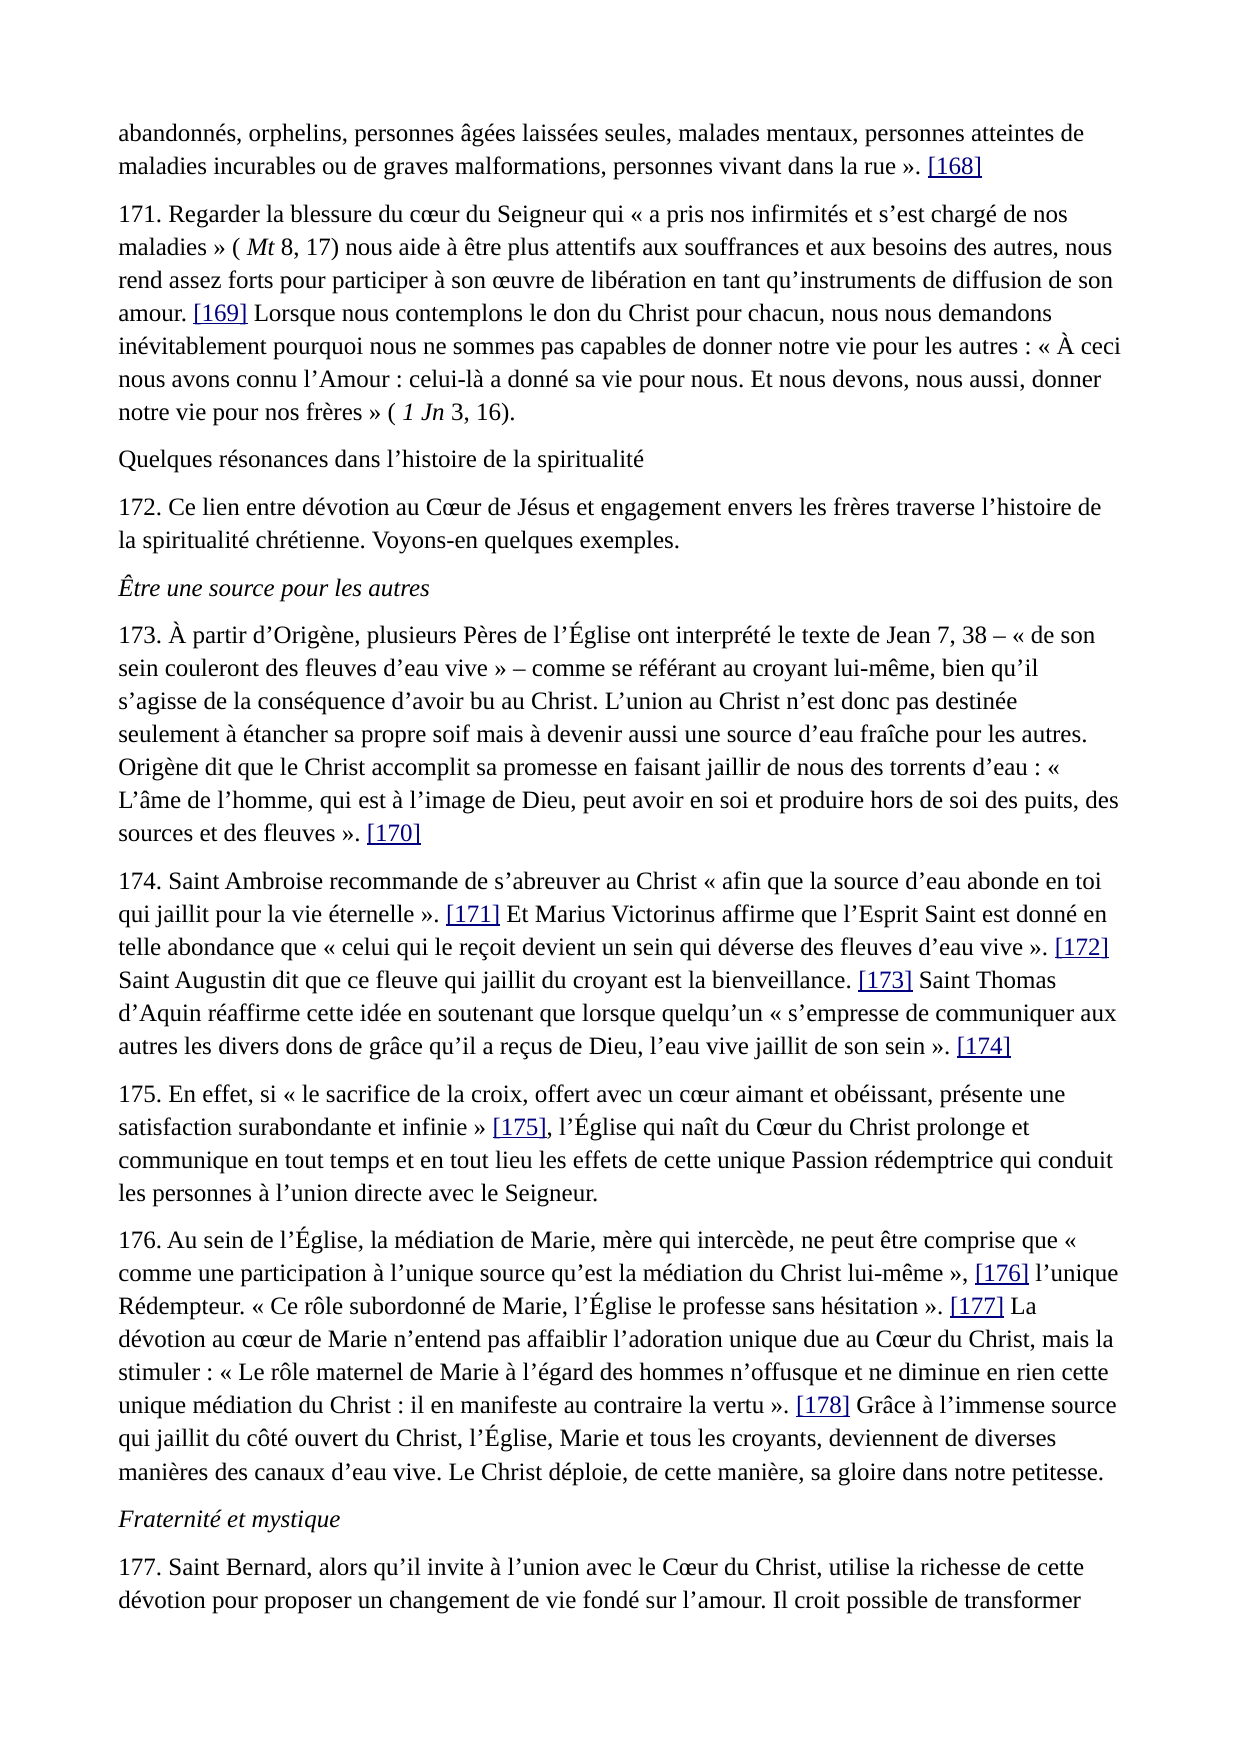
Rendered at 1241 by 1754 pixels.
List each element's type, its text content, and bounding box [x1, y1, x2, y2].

text Fraternité et mystique [118, 1504, 1122, 1533]
text Quelques résonances dans l’histoire de la spiritualité [118, 444, 1122, 473]
text 171. Regarder la blessure du cœur du Seigneur qui « a pris nos infirmités et s’est chargé de nos maladies » ( Mt 8, 17) nous aide à être plus attentifs aux souffrances et aux besoins des autres, nous rend assez forts pour participer à son œuvre de libération en tant qu’instruments de diffusion de son amour. [169] Lorsque nous contemplons le don du Christ pour chacun, nous nous demandons inévitablement pourquoi nous ne sommes pas capables de donner notre vie pour les autres : « À ceci nous avons connu l’Amour : celui-là a donné sa vie pour nous. Et nous devons, nous aussi, donner notre vie pour nos frères » ( 1 Jn 3, 16). [118, 199, 1122, 426]
text abandonnés, orphelins, personnes âgées laissées seules, malades mentaux, personnes atteintes de maladies incurables ou de graves malformations, personnes vivant dans la rue ». [168] [118, 118, 1122, 180]
text 176. Au sein de l’Église, la médiation de Marie, mère qui intercède, ne peut être comprise que « comme une participation à l’unique source qu’est la médiation du Christ lui-même », [176] l’unique Rédempteur. « Ce rôle subordonné de Marie, l’Église le professe sans hésitation ». [177] La dévotion au cœur de Marie n’entend pas affaiblir l’adoration unique due au Cœur du Christ, mais la stimuler : « Le rôle maternel de Marie à l’égard des hommes n’offusque et ne diminue en rien cette unique médiation du Christ : il en manifeste au contraire la vertu ». [178] Grâce à l’immense source qui jaillit du côté ouvert du Christ, l’Église, Marie et tous les croyants, deviennent de diverses manières des canaux d’eau vive. Le Christ déploie, de cette manière, sa gloire dans notre petitesse. [118, 1225, 1122, 1485]
text Être une source pour les autres [118, 573, 1122, 601]
text 172. Ce lien entre dévotion au Cœur de Jésus et engagement envers les frères traverse l’histoire de la spiritualité chrétienne. Voyons-en quelques exemples. [118, 492, 1122, 554]
text 175. En effet, si « le sacrifice de la croix, offert avec un cœur aimant et obéissant, présente une satisfaction surabondante et infinie » [175], l’Église qui naît du Cœur du Christ prolonge et communique en tout temps et en tout lieu les effets de cette unique Passion rédemptrice qui conduit les personnes à l’union directe avec le Seigneur. [118, 1079, 1122, 1207]
text 174. Saint Ambroise recommande de s’abreuver au Christ « afin que la source d’eau abonde en toi qui jaillit pour la vie éternelle ». [171] Et Marius Victorinus affirme que l’Esprit Saint est donné en telle abondance que « celui qui le reçoit devient un sein qui déverse des fleuves d’eau vive ». [172] Saint Augustin dit que ce fleuve qui jaillit du croyant est la bienveillance. [173] Saint Thomas d’Aquin réaffirme cette idée en soutenant que lorsque quelqu’un « s’empresse de communiquer aux autres les divers dons de grâce qu’il a reçus de Dieu, l’eau vive jaillit de son sein ». [174] [118, 866, 1122, 1060]
text 177. Saint Bernard, alors qu’il invite à l’union avec le Cœur du Christ, utilise la richesse de cette dévotion pour proposer un changement de vie fondé sur l’amour. Il croit possible de transformer [118, 1552, 1122, 1613]
text 173. À partir d’Origène, plusieurs Pères de l’Église ont interprété le texte de Jean 7, 38 – « de son sein couleront des fleuves d’eau vive » – comme se référant au croyant lui-même, bien qu’il s’agisse de la conséquence d’avoir bu au Christ. L’union au Christ n’est donc pas destinée seulement à étancher sa propre soif mais à devenir aussi une source d’eau fraîche pour les autres. Origène dit que le Christ accomplit sa promesse en faisant jaillir de nous des torrents d’eau : « L’âme de l’homme, qui est à l’image de Dieu, peut avoir en soi et produire hors de soi des puits, des sources et des fleuves ». [170] [118, 620, 1122, 847]
